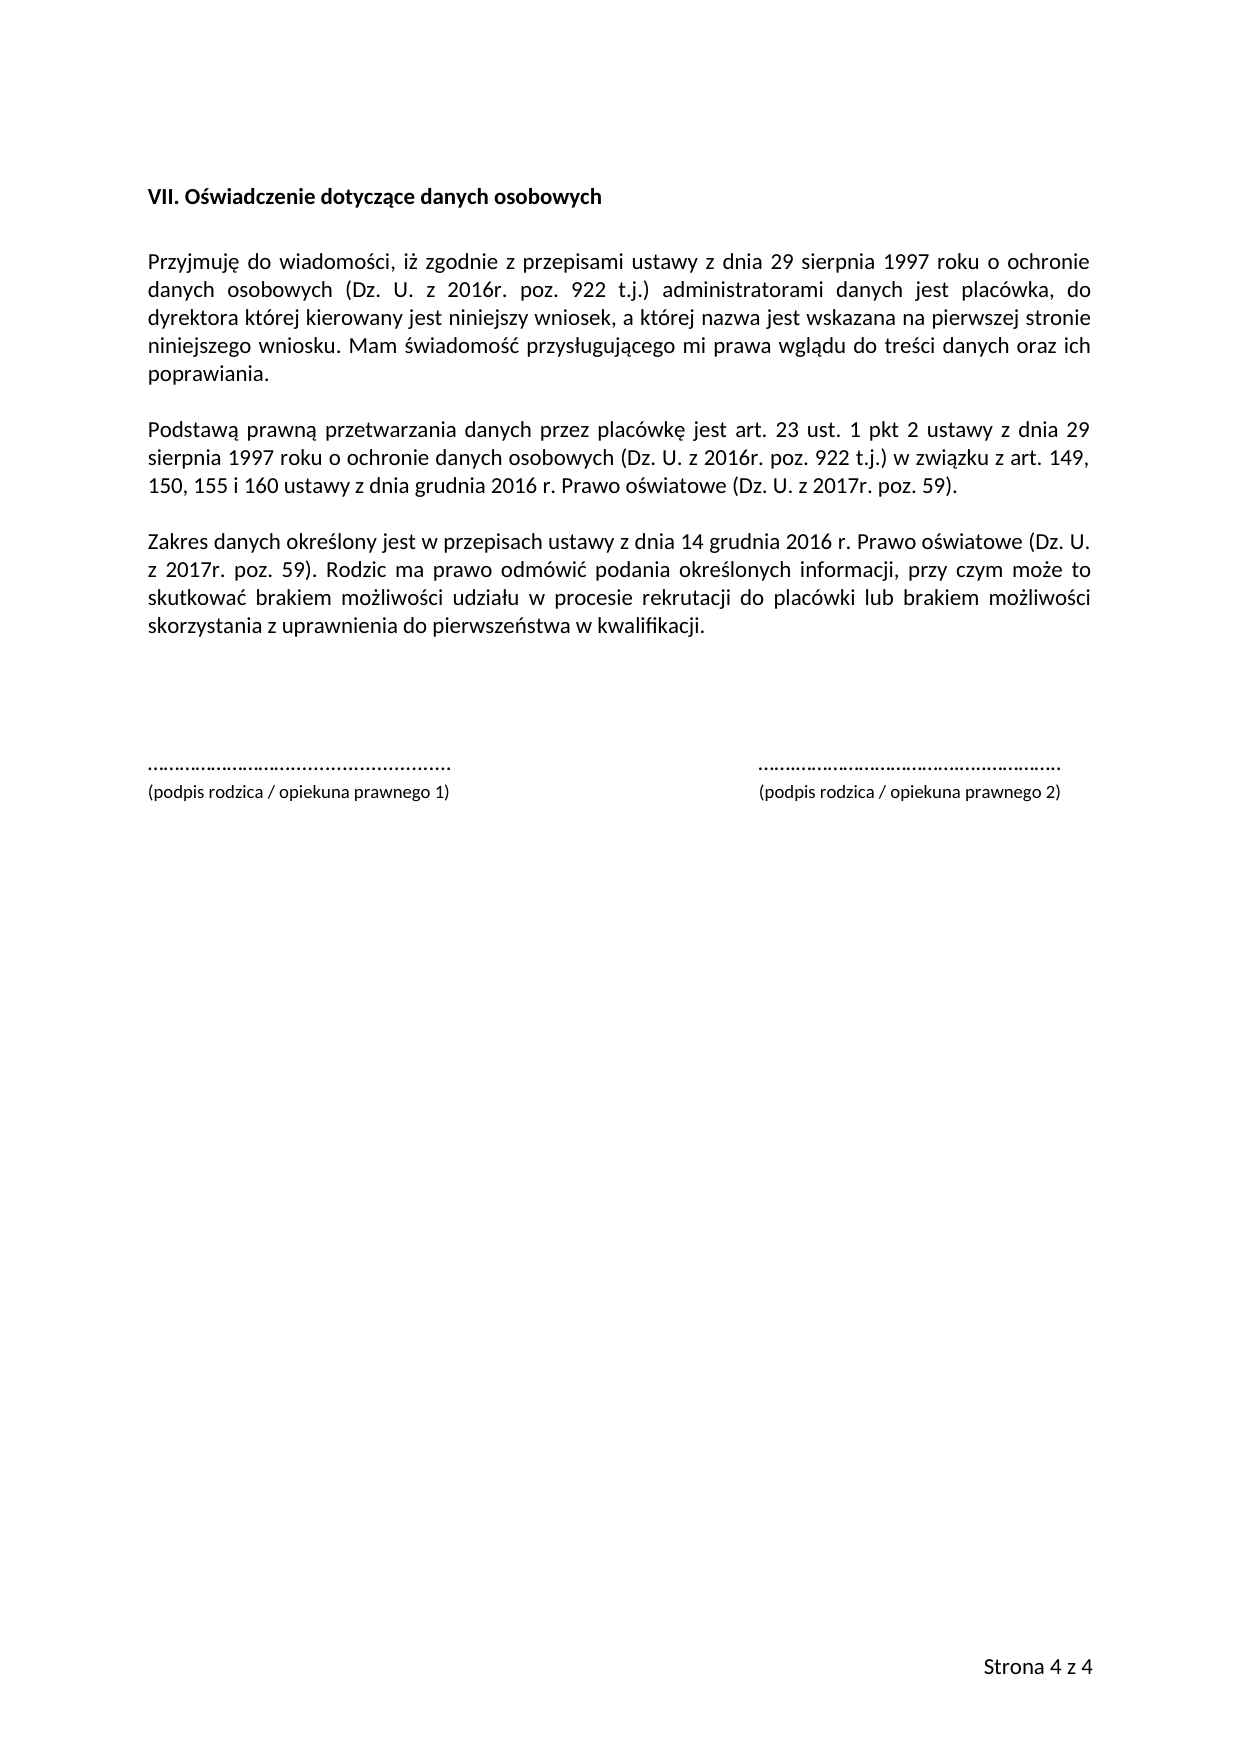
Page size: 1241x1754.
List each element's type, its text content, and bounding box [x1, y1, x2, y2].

text Zakres danych określony jest w przepisach ustawy z dnia 14 grudnia 2016 r. Prawo oświatowe (Dz. U. z 2017r. poz. 59). Rodzic ma prawo odmówić podania określonych informacji, przy czym może to skutkować brakiem możliwości udziału w procesie rekrutacji do placówki lub brakiem możliwości skorzystania z uprawnienia do pierwszeństwa w kwalifikacji. [148, 527, 1092, 639]
text VII. Oświadczenie dotyczące danych osobowych [148, 182, 1092, 211]
text Podstawą prawną przetwarzania danych przez placówkę jest art. 23 ust. 1 pkt 2 ustawy z dnia 29 sierpnia 1997 roku o ochronie danych osobowych (Dz. U. z 2016r. poz. 922 t.j.) w związku z art. 149, 150, 155 i 160 ustawy z dnia grudnia 2016 r. Prawo oświatowe (Dz. U. z 2017r. poz. 59). [148, 415, 1092, 499]
text ………………………............................ …….………………………….…..………….. [148, 748, 1092, 776]
text (podpis rodzica / opiekuna prawnego 1) (podpis rodzica / opiekuna prawnego 2) [148, 780, 1092, 803]
text Przyjmuję do wiadomości, iż zgodnie z przepisami ustawy z dnia 29 sierpnia 1997 roku o ochronie danych osobowych (Dz. U. z 2016r. poz. 922 t.j.) administratorami danych jest placówka, do dyrektora której kierowany jest niniejszy wniosek, a której nazwa jest wskazana na pierwszej stronie niniejszego wniosku. Mam świadomość przysługującego mi prawa wglądu do treści danych oraz ich poprawiania. [148, 247, 1092, 387]
